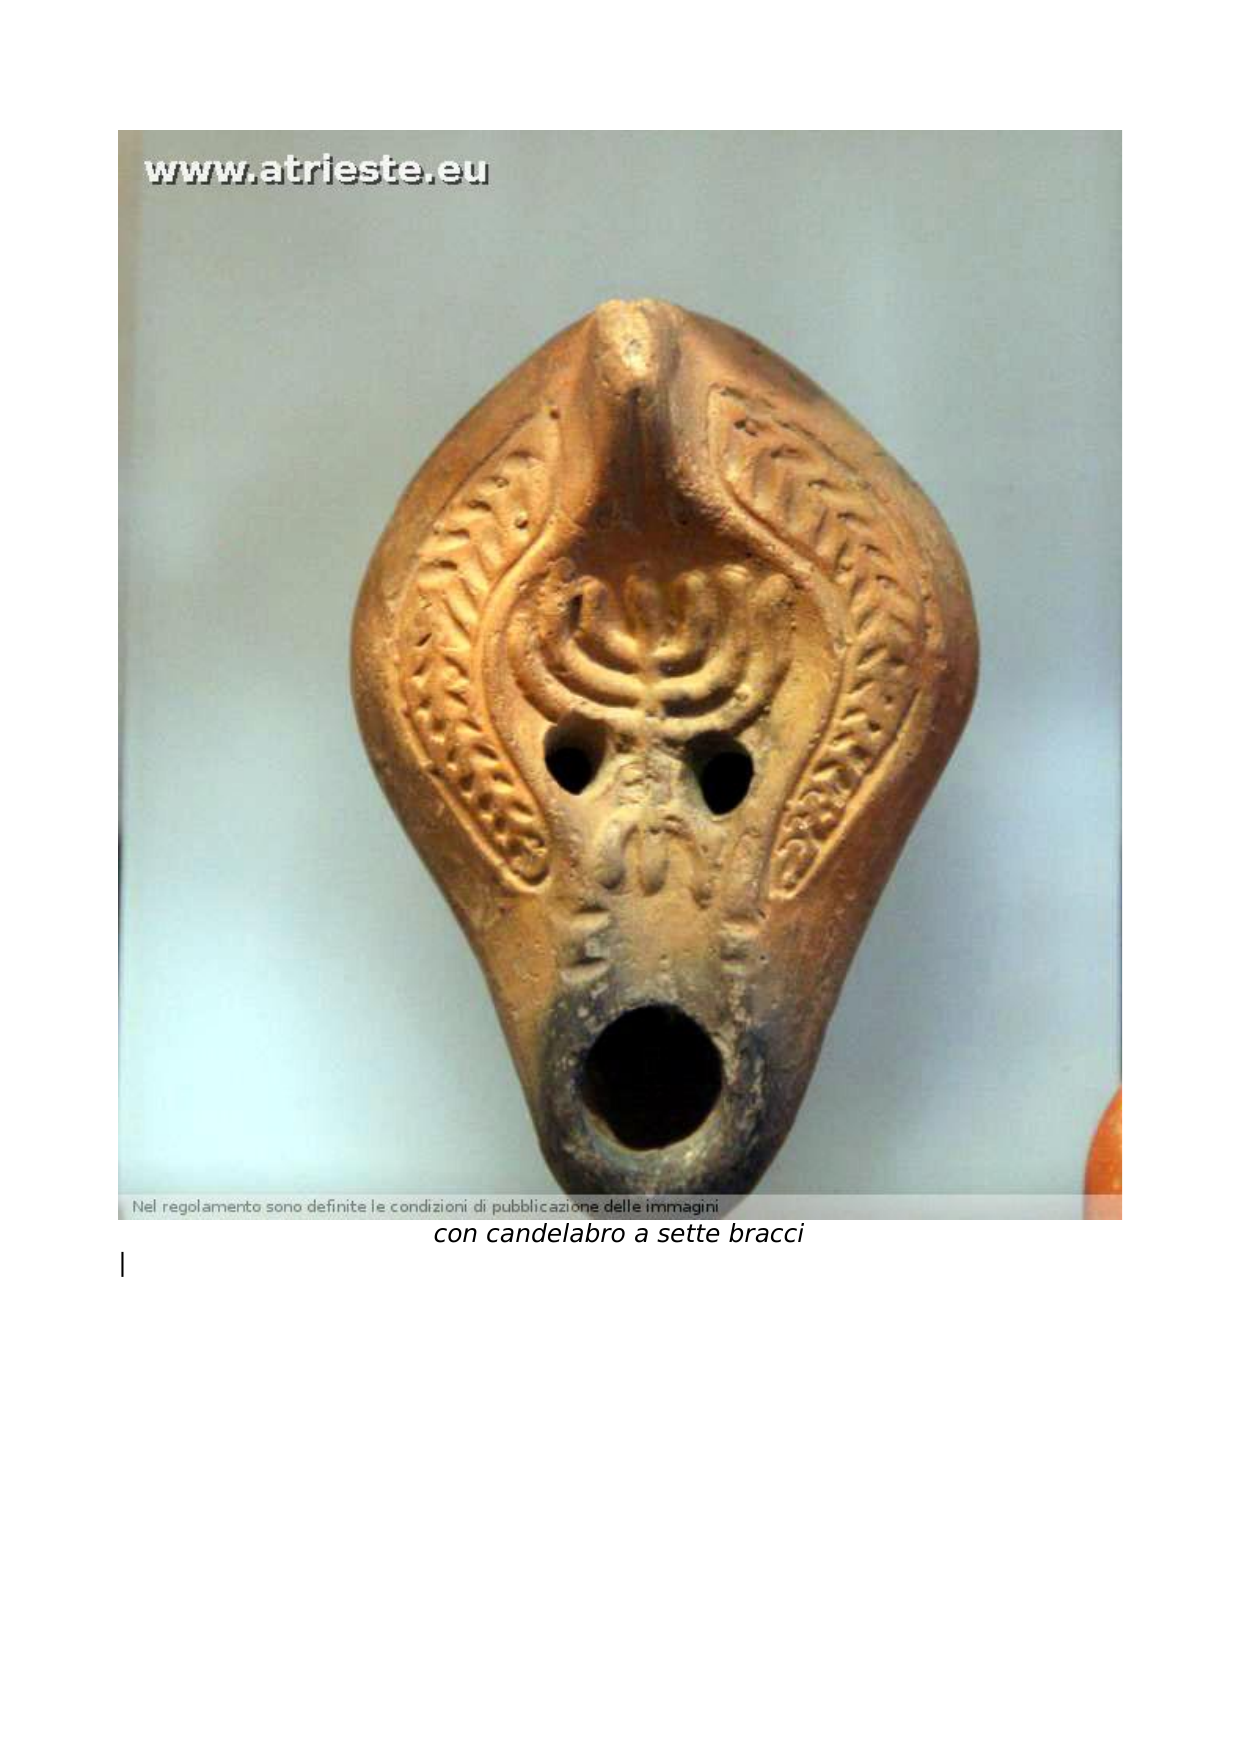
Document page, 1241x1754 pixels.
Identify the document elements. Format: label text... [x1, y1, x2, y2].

text con candelabro a sette bracci [118, 1220, 1122, 1248]
picture [118, 130, 1123, 1220]
text | [118, 1248, 1122, 1278]
text [118, 118, 1122, 130]
